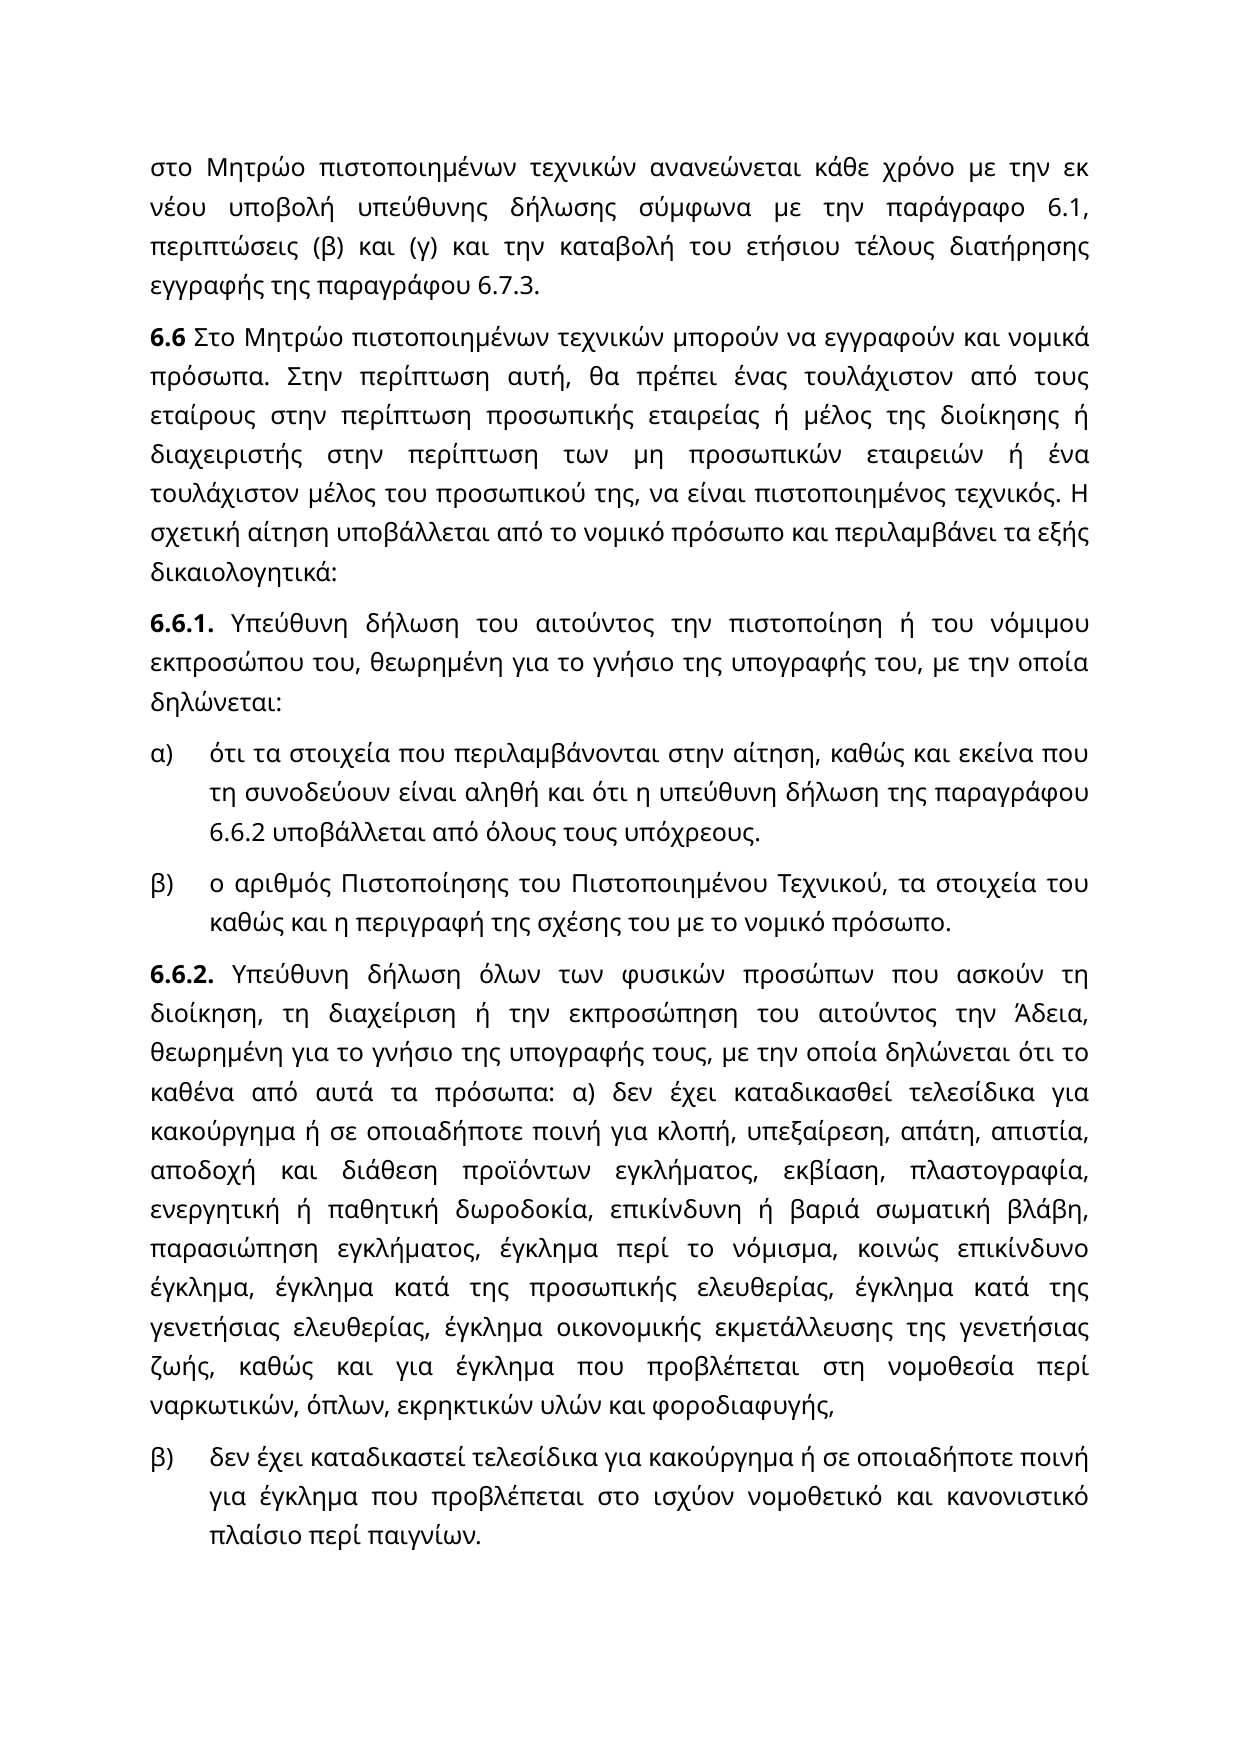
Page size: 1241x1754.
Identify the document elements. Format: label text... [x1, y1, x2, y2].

text 6.6 Στο Μητρώο πιστοποιημένων τεχνικών μπορούν να εγγραφούν και νομικά πρόσωπα. Στην περίπτωση αυτή, θα πρέπει ένας τουλάχιστον από τους εταίρους στην περίπτωση προσωπικής εταιρείας ή μέλος της διοίκησης ή διαχειριστής στην περίπτωση των μη προσωπικών εταιρειών ή ένα τουλάχιστον μέλος του προσωπικού της, να είναι πιστοποιημένος τεχνικός. Η σχετική αίτηση υποβάλλεται από το νομικό πρόσωπο και περιλαμβάνει τα εξής δικαιολογητικά: [150, 319, 1090, 588]
text στο Μητρώο πιστοποιημένων τεχνικών ανανεώνεται κάθε χρόνο με την εκ νέου υποβολή υπεύθυνης δήλωσης σύμφωνα με την παράγραφο 6.1, περιπτώσεις (β) και (γ) και την καταβολή του ετήσιου τέλους διατήρησης εγγραφής της παραγράφου 6.7.3. [150, 150, 1090, 302]
text 6.6.1. Υπεύθυνη δήλωση του αιτούντος την πιστοποίηση ή του νόμιμου εκπροσώπου του, θεωρημένη για το γνήσιο της υπογραφής του, με την οποία δηλώνεται: [150, 606, 1090, 718]
list α) ότι τα στοιχεία που περιλαμβάνονται στην αίτηση, καθώς και εκείνα που τη συνοδεύουν είναι αληθή και ότι η υπεύθυνη δήλωση της παραγράφου 6.6.2 υποβάλλεται από όλους τους υπόχρεους. [150, 736, 1090, 848]
text 6.6.2. Υπεύθυνη δήλωση όλων των φυσικών προσώπων που ασκούν τη διοίκηση, τη διαχείριση ή την εκπροσώπηση του αιτούντος την Άδεια, θεωρημένη για το γνήσιο της υπογραφής τους, με την οποία δηλώνεται ότι το καθένα από αυτά τα πρόσωπα: α) δεν έχει καταδικασθεί τελεσίδικα για κακούργημα ή σε οποιαδήποτε ποινή για κλοπή, υπεξαίρεση, απάτη, απιστία, αποδοχή και διάθεση προϊόντων εγκλήματος, εκβίαση, πλαστογραφία, ενεργητική ή παθητική δωροδοκία, επικίνδυνη ή βαριά σωματική βλάβη, παρασιώπηση εγκλήματος, έγκλημα περί το νόμισμα, κοινώς επικίνδυνο έγκλημα, έγκλημα κατά της προσωπικής ελευθερίας, έγκλημα κατά της γενετήσιας ελευθερίας, έγκλημα οικονομικής εκμετάλλευσης της γενετήσιας ζωής, καθώς και για έγκλημα που προβλέπεται στη νομοθεσία περί ναρκωτικών, όπλων, εκρηκτικών υλών και φοροδιαφυγής, [150, 957, 1090, 1422]
list β) δεν έχει καταδικαστεί τελεσίδικα για κακούργημα ή σε οποιαδήποτε ποινή για έγκλημα που προβλέπεται στο ισχύον νομοθετικό και κανονιστικό πλαίσιο περί παιγνίων. [150, 1439, 1090, 1552]
list β) ο αριθμός Πιστοποίησης του Πιστοποιημένου Τεχνικού, τα στοιχεία του καθώς και η περιγραφή της σχέσης του με το νομικό πρόσωπο. [150, 866, 1090, 939]
